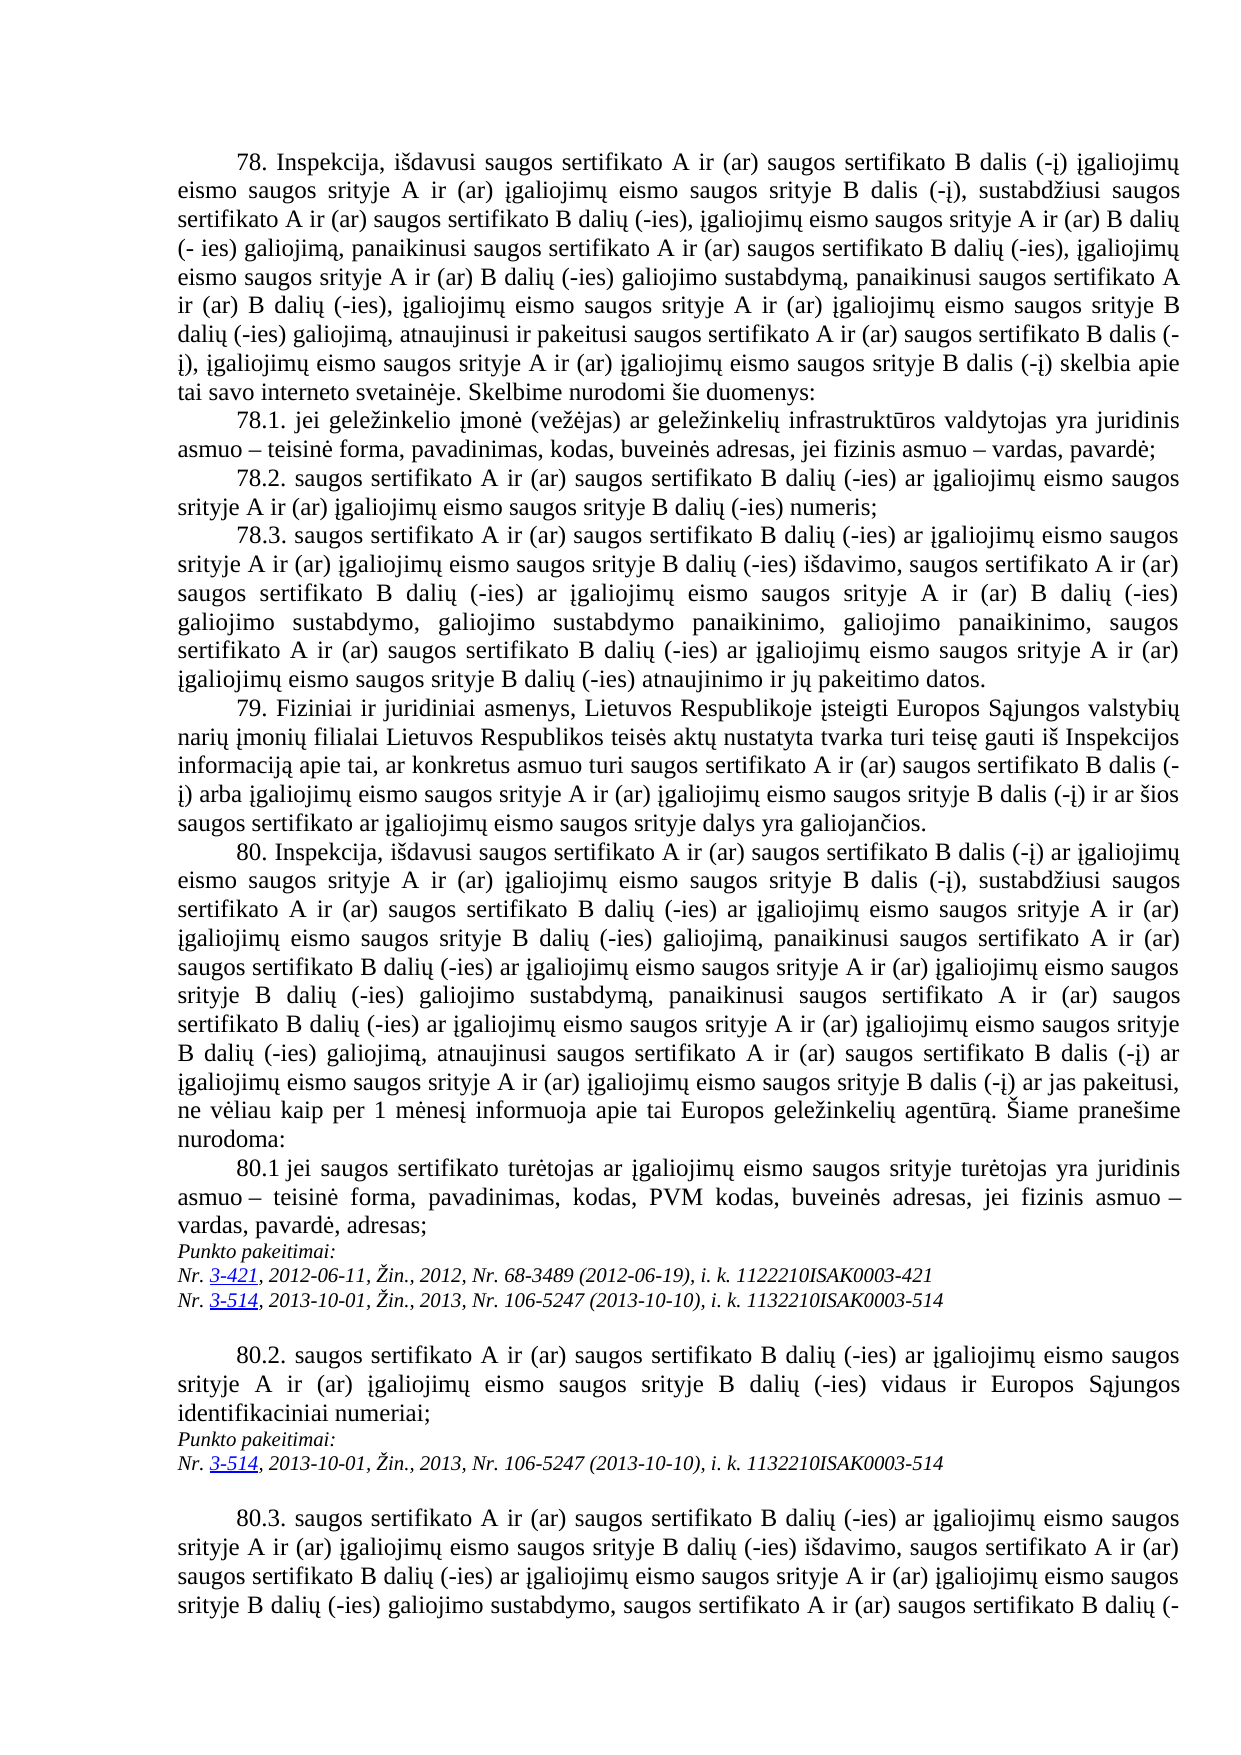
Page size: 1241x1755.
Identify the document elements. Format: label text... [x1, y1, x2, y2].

text 78.3. saugos sertifikato A ir (ar) saugos sertifikato B dalių (-ies) ar įgaliojimų eismo saugos srityje A ir (ar) įgaliojimų eismo saugos srityje B dalių (-ies) išdavimo, saugos sertifikato A ir (ar) saugos sertifikato B dalių (-ies) ar įgaliojimų eismo saugos srityje A ir (ar) B dalių (-ies) galiojimo sustabdymo, galiojimo sustabdymo panaikinimo, galiojimo panaikinimo, saugos sertifikato A ir (ar) saugos sertifikato B dalių (-ies) ar įgaliojimų eismo saugos srityje A ir (ar) įgaliojimų eismo saugos srityje B dalių (-ies) atnaujinimo ir jų pakeitimo datos. [177, 521, 1181, 693]
text 80.2. saugos sertifikato A ir (ar) saugos sertifikato B dalių (-ies) ar įgaliojimų eismo saugos srityje A ir (ar) įgaliojimų eismo saugos srityje B dalių (-ies) vidaus ir Europos Sąjungos identifikaciniai numeriai; [177, 1340, 1181, 1427]
text 80.3. saugos sertifikato A ir (ar) saugos sertifikato B dalių (-ies) ar įgaliojimų eismo saugos srityje A ir (ar) įgaliojimų eismo saugos srityje B dalių (-ies) išdavimo, saugos sertifikato A ir (ar) saugos sertifikato B dalių (-ies) ar įgaliojimų eismo saugos srityje A ir (ar) įgaliojimų eismo saugos srityje B dalių (-ies) galiojimo sustabdymo, saugos sertifikato A ir (ar) saugos sertifikato B dalių (- [177, 1503, 1181, 1618]
text Nr. 3-514, 2013-10-01, Žin., 2013, Nr. 106-5247 (2013-10-10), i. k. 1132210ISAK0003-514 [177, 1287, 1181, 1312]
text 80.1 jei saugos sertifikato turėtojas ar įgaliojimų eismo saugos srityje turėtojas yra juridinis asmuo – teisinė forma, pavadinimas, kodas, PVM kodas, buveinės adresas, jei fizinis asmuo – vardas, pavardė, adresas; [177, 1153, 1181, 1239]
text 78. Inspekcija, išdavusi saugos sertifikato A ir (ar) saugos sertifikato B dalis (-į) įgaliojimų eismo saugos srityje A ir (ar) įgaliojimų eismo saugos srityje B dalis (-į), sustabdžiusi saugos sertifikato A ir (ar) saugos sertifikato B dalių (-ies), įgaliojimų eismo saugos srityje A ir (ar) B dalių (- ies) galiojimą, panaikinusi saugos sertifikato A ir (ar) saugos sertifikato B dalių (-ies), įgaliojimų eismo saugos srityje A ir (ar) B dalių (-ies) galiojimo sustabdymą, panaikinusi saugos sertifikato A ir (ar) B dalių (-ies), įgaliojimų eismo saugos srityje A ir (ar) įgaliojimų eismo saugos srityje B dalių (-ies) galiojimą, atnaujinusi ir pakeitusi saugos sertifikato A ir (ar) saugos sertifikato B dalis (-į), įgaliojimų eismo saugos srityje A ir (ar) įgaliojimų eismo saugos srityje B dalis (-į) skelbia apie tai savo interneto svetainėje. Skelbime nurodomi šie duomenys: [177, 147, 1181, 406]
text 78.1. jei geležinkelio įmonė (vežėjas) ar geležinkelių infrastruktūros valdytojas yra juridinis asmuo – teisinė forma, pavadinimas, kodas, buveinės adresas, jei fizinis asmuo – vardas, pavardė; [177, 406, 1181, 463]
text Nr. 3-514, 2013-10-01, Žin., 2013, Nr. 106-5247 (2013-10-10), i. k. 1132210ISAK0003-514 [177, 1451, 1181, 1475]
text 79. Fiziniai ir juridiniai asmenys, Lietuvos Respublikoje įsteigti Europos Sąjungos valstybių narių įmonių filialai Lietuvos Respublikos teisės aktų nustatyta tvarka turi teisę gauti iš Inspekcijos informaciją apie tai, ar konkretus asmuo turi saugos sertifikato A ir (ar) saugos sertifikato B dalis (-į) arba įgaliojimų eismo saugos srityje A ir (ar) įgaliojimų eismo saugos srityje B dalis (-į) ir ar šios saugos sertifikato ar įgaliojimų eismo saugos srityje dalys yra galiojančios. [177, 693, 1181, 837]
text 78.2. saugos sertifikato A ir (ar) saugos sertifikato B dalių (-ies) ar įgaliojimų eismo saugos srityje A ir (ar) įgaliojimų eismo saugos srityje B dalių (-ies) numeris; [177, 463, 1181, 521]
text 80. Inspekcija, išdavusi saugos sertifikato A ir (ar) saugos sertifikato B dalis (-į) ar įgaliojimų eismo saugos srityje A ir (ar) įgaliojimų eismo saugos srityje B dalis (-į), sustabdžiusi saugos sertifikato A ir (ar) saugos sertifikato B dalių (-ies) ar įgaliojimų eismo saugos srityje A ir (ar) įgaliojimų eismo saugos srityje B dalių (-ies) galiojimą, panaikinusi saugos sertifikato A ir (ar) saugos sertifikato B dalių (-ies) ar įgaliojimų eismo saugos srityje A ir (ar) įgaliojimų eismo saugos srityje B dalių (-ies) galiojimo sustabdymą, panaikinusi saugos sertifikato A ir (ar) saugos sertifikato B dalių (-ies) ar įgaliojimų eismo saugos srityje A ir (ar) įgaliojimų eismo saugos srityje B dalių (-ies) galiojimą, atnaujinusi saugos sertifikato A ir (ar) saugos sertifikato B dalis (-į) ar įgaliojimų eismo saugos srityje A ir (ar) įgaliojimų eismo saugos srityje B dalis (-į) ar jas pakeitusi, ne vėliau kaip per 1 mėnesį informuoja apie tai Europos geležinkelių agentūrą. Šiame pranešime nurodoma: [177, 837, 1181, 1153]
text Nr. 3-421, 2012-06-11, Žin., 2012, Nr. 68-3489 (2012-06-19), i. k. 1122210ISAK0003-421 [177, 1263, 1181, 1287]
text Punkto pakeitimai: [177, 1239, 1181, 1263]
text Punkto pakeitimai: [177, 1427, 1181, 1451]
